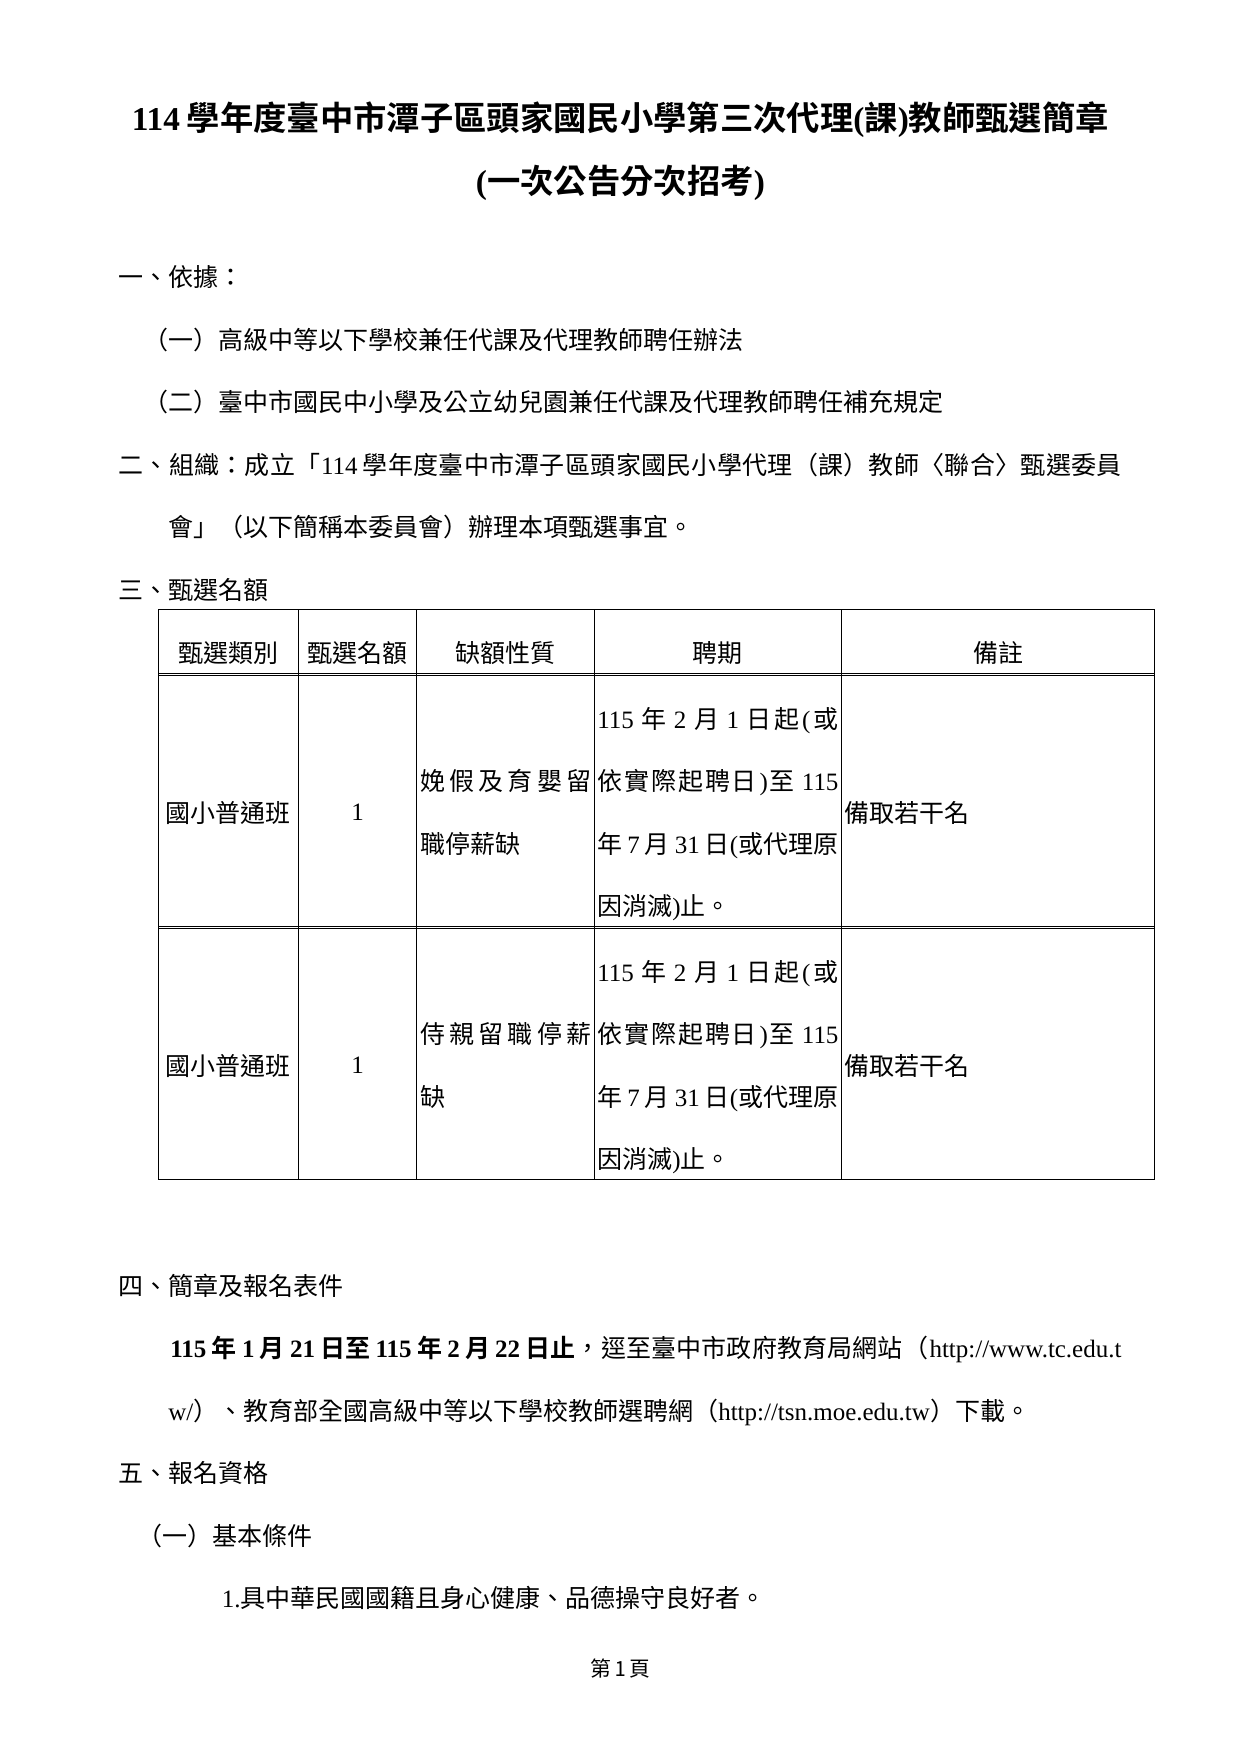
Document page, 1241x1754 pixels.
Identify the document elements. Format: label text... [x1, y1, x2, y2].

table_header 甄選類別 [159, 610, 298, 673]
text 115年1月21日至115年2月22日止，逕至臺中市政府教育局網站（http://www.tc.edu.tw/）、教育部全國高級中等以下學校教師選聘網（http://tsn.moe.edu.tw）下載。 [118, 1305, 1122, 1430]
text 1.具中華民國國籍且身心健康、品德操守良好者。 [221, 1555, 1122, 1617]
text （一）高級中等以下學校兼任代課及代理教師聘任辦法 [143, 297, 1122, 359]
table_cell 國小普通班 [159, 676, 298, 926]
table_cell 115年2月1日起(或依實際起聘日)至115年7月31日(或代理原因消滅)止。 [595, 929, 841, 1179]
table_cell 1 [299, 676, 416, 926]
table_header 備註 [842, 610, 1154, 673]
text （二）臺中市國民中小學及公立幼兒園兼任代課及代理教師聘任補充規定 [143, 359, 1122, 422]
table_header 甄選名額 [299, 610, 416, 673]
text 114學年度臺中市潭子區頭家國民小學第三次代理(課)教師甄選簡章(一次公告分次招考) [118, 74, 1122, 199]
table_cell 1 [299, 929, 416, 1179]
table_cell 國小普通班 [159, 929, 298, 1179]
text 三、甄選名額 [118, 547, 1122, 609]
text 五、報名資格 [118, 1430, 1122, 1492]
text 四、簡章及報名表件 [118, 1242, 1122, 1305]
table_header 缺額性質 [417, 610, 594, 673]
table_cell 侍親留職停薪缺 [417, 929, 594, 1179]
table_cell 115年2月1日起(或依實際起聘日)至115年7月31日(或代理原因消滅)止。 [595, 676, 841, 926]
text （一）基本條件 [118, 1492, 1122, 1555]
text 一、依據： [118, 234, 1122, 297]
table_cell 娩假及育嬰留職停薪缺 [417, 676, 594, 926]
table_cell 備取若干名 [842, 676, 1154, 926]
table_header 聘期 [595, 610, 841, 673]
table_cell 備取若干名 [842, 929, 1154, 1179]
text 二、組織：成立「114學年度臺中市潭子區頭家國民小學代理（課）教師〈聯合〉甄選委員會」（以下簡稱本委員會）辦理本項甄選事宜。 [118, 422, 1122, 547]
